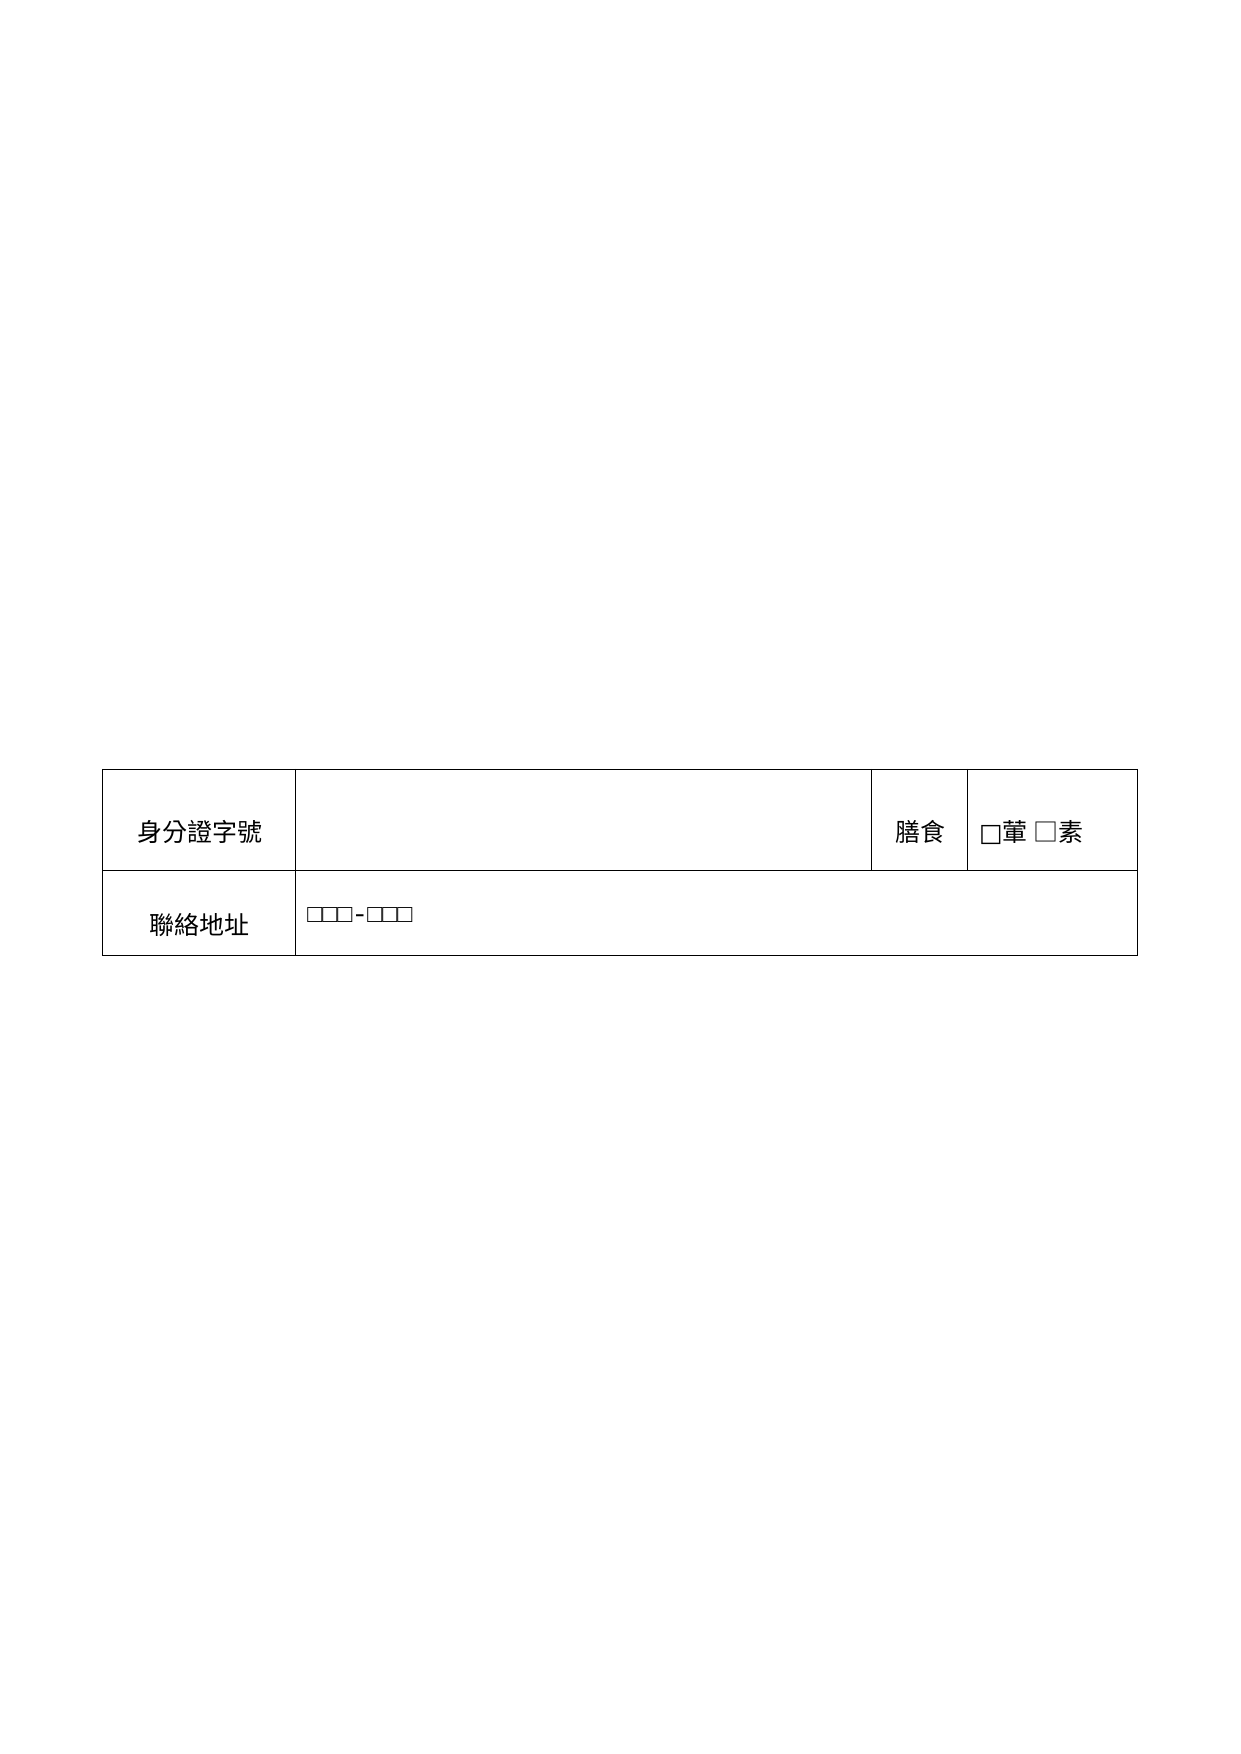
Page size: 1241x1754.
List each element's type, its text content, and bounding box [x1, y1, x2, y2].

table_cell 膳食 [872, 770, 967, 870]
table_cell [296, 770, 871, 870]
table_cell 身分證字號 [103, 770, 295, 870]
table_cell □葷 □素 [968, 770, 1137, 870]
table_cell □□□-□□□ [296, 871, 1137, 955]
table_cell 聯絡地址 [103, 871, 295, 955]
